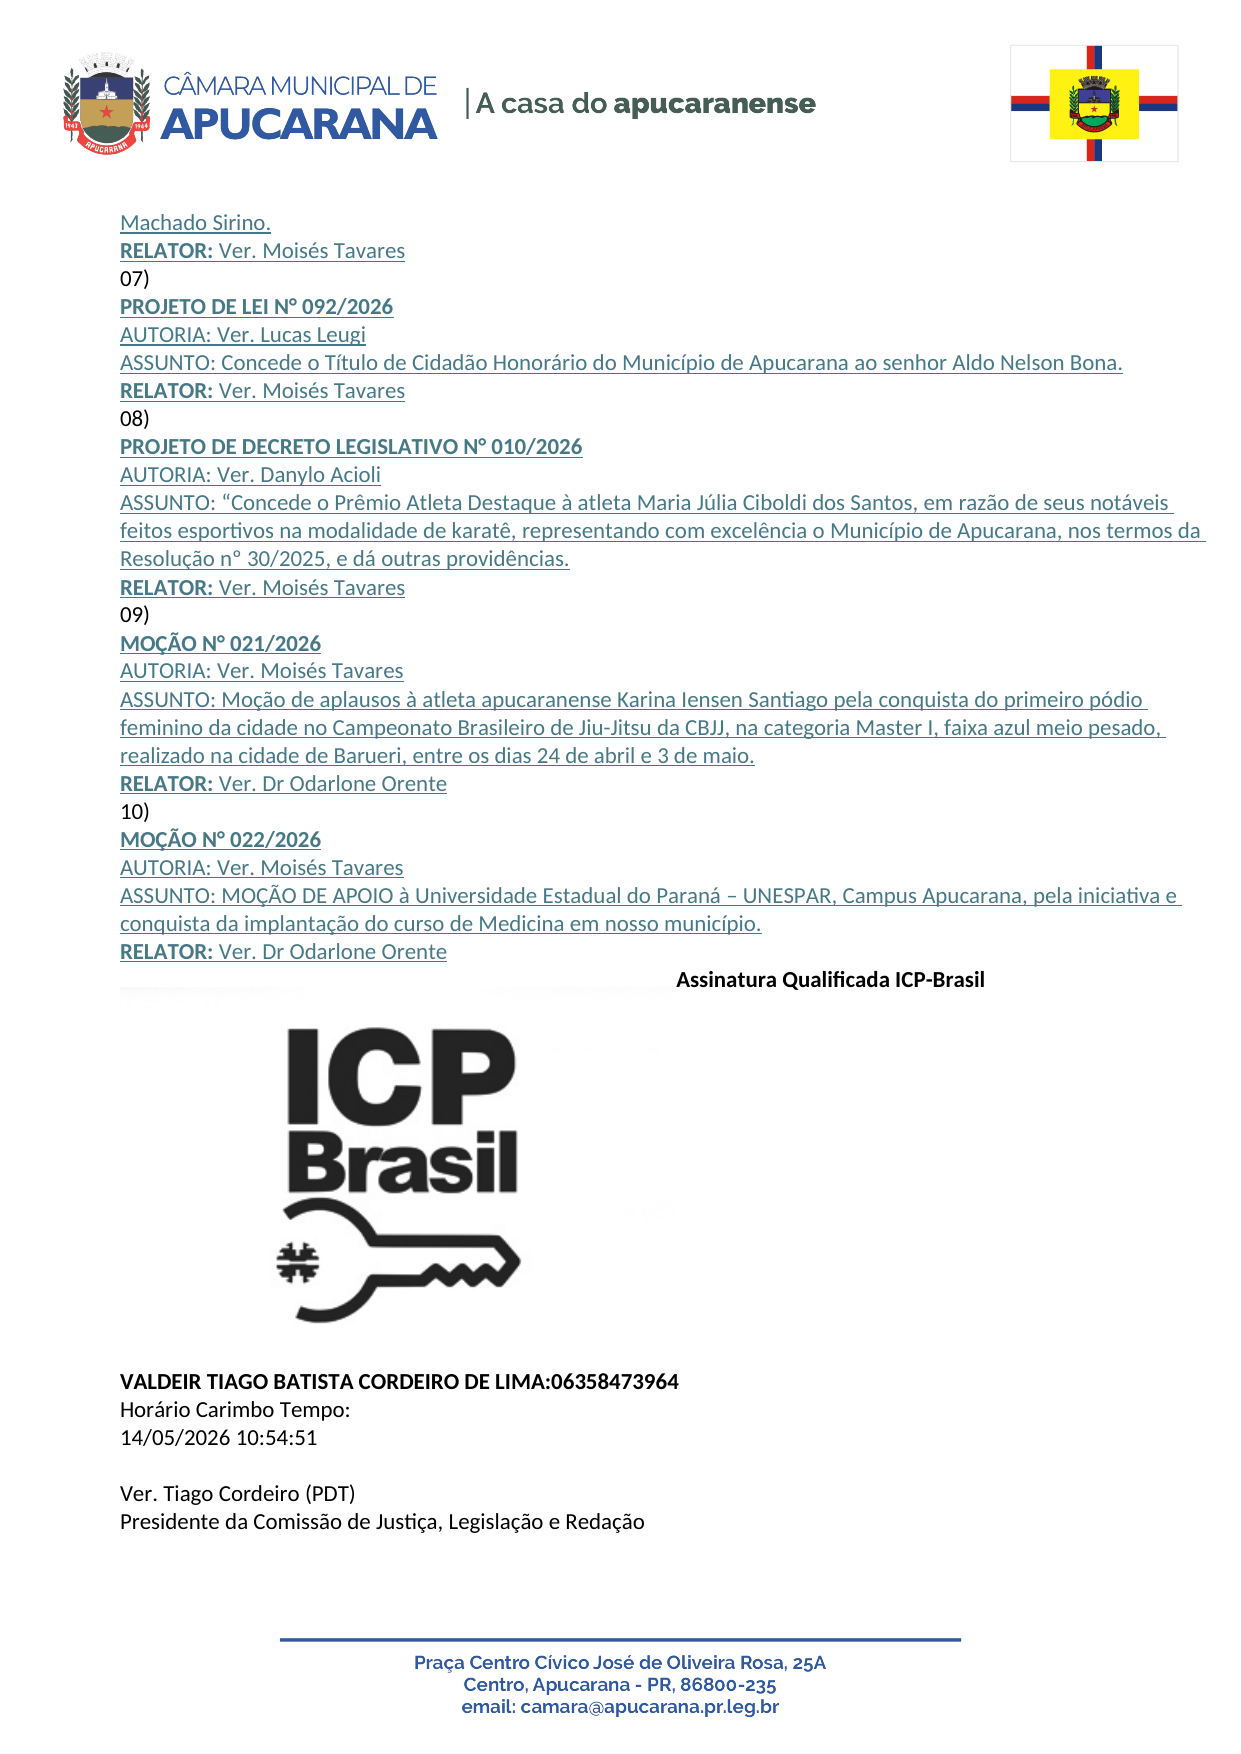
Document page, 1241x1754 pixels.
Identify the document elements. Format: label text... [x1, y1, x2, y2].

table_cell Machado Sirino. RELATOR: Ver. Moisés Tavares 07) PROJETO DE LEI N° 092/2026 AUTORIA: Ver. Lucas Leugi ASSUNTO: Concede o Título de Cidadão Honorário do Município de Apucarana ao senhor Aldo Nelson Bona. RELATOR: Ver. Moisés Tavares 08) PROJETO DE DECRETO LEGISLATIVO N° 010/2026 AUTORIA: Ver. Danylo Acioli ASSUNTO: “Concede o Prêmio Atleta Destaque à atleta Maria Júlia Ciboldi dos Santos, em razão de seus notáveis feitos esportivos na modalidade de karatê, representando com excelência o Município de Apucarana, nos termos da Resolução nº 30/2025, e dá outras providências. RELATOR: Ver. Moisés Tavares 09) MOÇÃO N° 021/2026 AUTORIA: Ver. Moisés Tavares ASSUNTO: Moção de aplausos à atleta apucaranense Karina Iensen Santiago pela conquista do primeiro pódio feminino da cidade no Campeonato Brasileiro de Jiu-Jitsu da CBJJ, na categoria Master I, faixa azul meio pesado, realizado na cidade de Barueri, entre os dias 24 de abril e 3 de maio. RELATOR: Ver. Dr Odarlone Orente 10) MOÇÃO N° 022/2026 AUTORIA: Ver. Moisés Tavares ASSUNTO: MOÇÃO DE APOIO à Universidade Estadual do Paraná – UNESPAR, Campus Apucarana, pela iniciativa e conquista da implantação do curso de Medicina em nosso município. RELATOR: Ver. Dr Odarlone Orente Assinatura Qualificada ICP-Brasil VALDEIR TIAGO BATISTA CORDEIRO DE LIMA:06358473964 Horário Carimbo Tempo: 14/05/2026 10:54:51 Ver. Tiago Cordeiro (PDT) Presidente da Comissão de Justiça, Legislação e Redação [118, 207, 1212, 1537]
